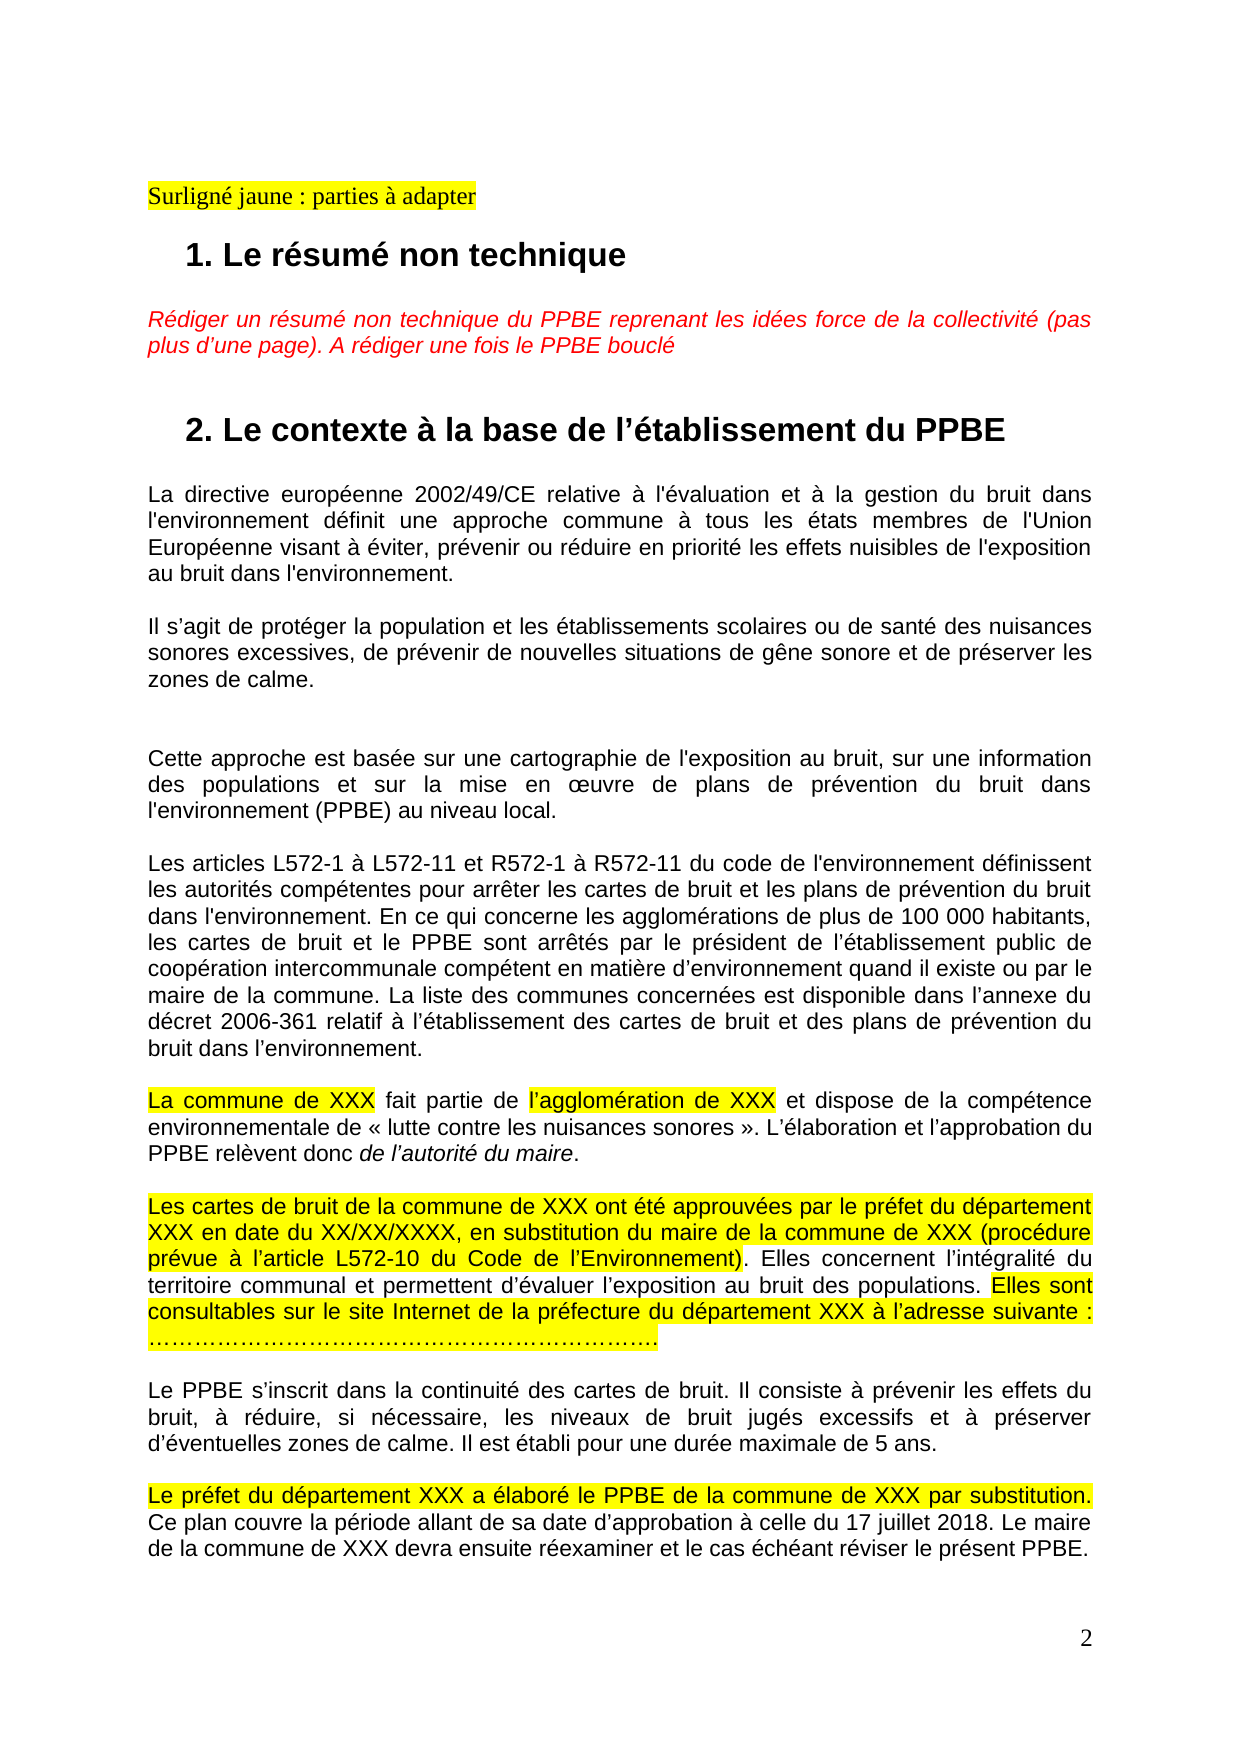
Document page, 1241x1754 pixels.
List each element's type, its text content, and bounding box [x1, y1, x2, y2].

text Les articles L572-1 à L572-11 et R572-1 à R572-11 du code de l'environnement définissent les autorités compétentes pour arrêter les cartes de bruit et les plans de prévention du bruit dans l'environnement. En ce qui concerne les agglomérations de plus de 100 000 habitants, les cartes de bruit et le PPBE sont arrêtés par le président de l’établissement public de coopération intercommunale compétent en matière d’environnement quand il existe ou par le maire de la commune. La liste des communes concernées est disponible dans l’annexe du décret 2006-361 relatif à l’établissement des cartes de bruit et des plans de prévention du bruit dans l’environnement. [148, 850, 1093, 1061]
text Le préfet du département XXX a élaboré le PPBE de la commune de XXX par substitution. Ce plan couvre la période allant de sa date d’approbation à celle du 17 juillet 2018. Le maire de la commune de XXX devra ensuite réexaminer et le cas échéant réviser le présent PPBE. [148, 1482, 1093, 1562]
subtitle Le contexte à la base de l’établissement du PPBE [185, 410, 1093, 448]
text Surligné jaune : parties à adapter [148, 181, 1093, 210]
text Cette approche est basée sur une cartographie de l'exposition au bruit, sur une information des populations et sur la mise en œuvre de plans de prévention du bruit dans l'environnement (PPBE) au niveau local. [148, 744, 1093, 824]
text La directive européenne 2002/49/CE relative à l'évaluation et à la gestion du bruit dans l'environnement définit une approche commune à tous les états membres de l'Union Européenne visant à éviter, prévenir ou réduire en priorité les effets nuisibles de l'exposition au bruit dans l'environnement. [148, 481, 1093, 586]
subtitle Le résumé non technique [185, 235, 1093, 273]
text Il s’agit de protéger la population et les établissements scolaires ou de santé des nuisances sonores excessives, de prévenir de nouvelles situations de gêne sonore et de préserver les zones de calme. [148, 613, 1093, 692]
text La commune de XXX fait partie de l’agglomération de XXX et dispose de la compétence environnementale de « lutte contre les nuisances sonores ». L’élaboration et l’approbation du PPBE relèvent donc de l’autorité du maire. [148, 1087, 1093, 1166]
text Rédiger un résumé non technique du PPBE reprenant les idées force de la collectivité (pas plus d’une page). A rédiger une fois le PPBE bouclé [148, 306, 1093, 359]
text Les cartes de bruit de la commune de XXX ont été approuvées par le préfet du département XXX en date du XX/XX/XXXX, en substitution du maire de la commune de XXX (procédure prévue à l’article L572-10 du Code de l’Environnement). Elles concernent l’intégralité du territoire communal et permettent d’évaluer l’exposition au bruit des populations. Elles sont consultables sur le site Internet de la préfecture du département XXX à l’adresse suivante : …………………………………………………………. [148, 1193, 1093, 1351]
text Le PPBE s’inscrit dans la continuité des cartes de bruit. Il consiste à prévenir les effets du bruit, à réduire, si nécessaire, les niveaux de bruit jugés excessifs et à préserver d’éventuelles zones de calme. Il est établi pour une durée maximale de 5 ans. [148, 1377, 1093, 1456]
